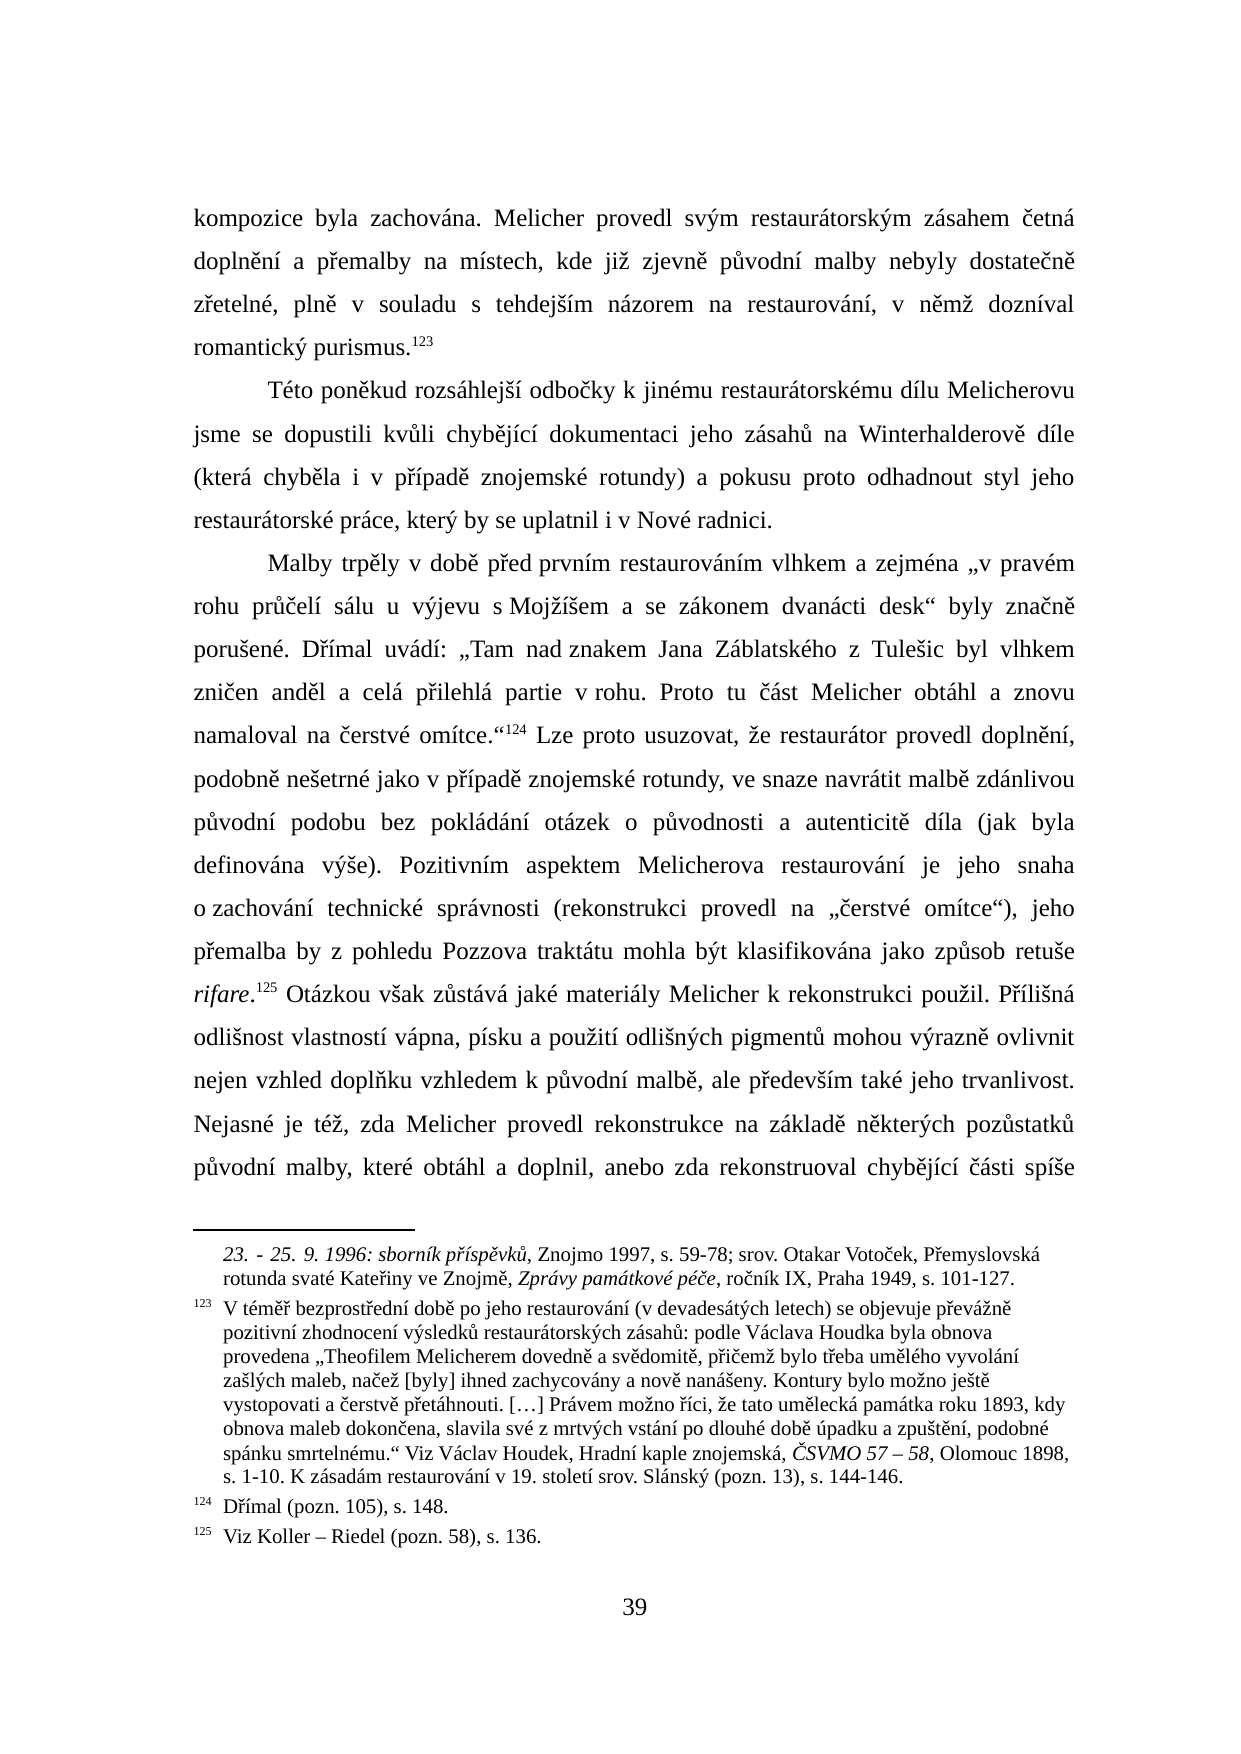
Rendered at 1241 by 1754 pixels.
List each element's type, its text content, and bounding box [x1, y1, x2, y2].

text 23. - 25. 9. 1996: sborník příspěvků, Znojmo 1997, s. 59-78; srov. Otakar Votoček, Přemyslovská rotunda svaté Kateřiny ve Znojmě, Zprávy památkové péče, ročník IX, Praha 1949, s. 101-127. [193, 1242, 1076, 1290]
text Období mezi odkrytím Winterhalderových maleb v roce 1896, téměř sto dvacet let od jejich vzniku, a jejich prvním popsaným restaurováním v roce 1908 činí dvanáct let. Lze tedy předpokládat, že jejich stav v době, kdy k nim poprvé přistoupil Theofil Melicher (1860 – 1926), vídeňský malíř a restaurátor, nebyl zdaleka uspokojující a vyžadoval opravy a zajištění do budoucna. Melicher, vystudovaný na Vídeňské akademii, často doporučovaný restaurátor Centrální komisí pro výzkum a udržování památek uměleckých a historických, měl tou dobou již značnou praxi. Známý je především svým restaurováním nástěnných maleb rotundy sv. Kateřiny ve Znojmě, které bylo později kritizováno pro přílišné přizpůsobení aktuální podoby maleb tehdejšímu vkusu a mínění městské rady, které vyžadovalo rozsáhlé doplnění maleb a jejich rekonstrukci nehledě na úctu k autenticitě původních maleb. Literatura zabývající se restaurováním maleb rotundy uvádí v souvislosti s Melicherovým zásahem „jejich nešetrné a necitlivé očištění, souvislé obtažení kresby v konturách a přemalbu celých ploch,“ která „podstatně pozměnila původní charakter maleb a po výtvarné stránce znehodnotila jejich vysokou uměleckou hodnotu.“ Je též poznamenáno, že Melicher nekonzultoval své restaurování s akvarelovými kopiemi maleb, které zhotovil třicet let před Melicherovým restaurováním Mořic Trapp společně s jejich obsáhlým popisem. V následujících restaurátorských zásazích byla proto snaha Melicherovy přemalby odstranit, což se však nepodařilo zcela (s ohledem na původní malby, které by byly tímto sejmutím pravděpodobně také poškozeny). Na restaurátorovu obranu pozdější studie uvádějí, že se nedopustil vážnějších přehmatů po stránce ikonografické a také kompozice byla zachována. Melicher provedl svým restaurátorským zásahem četná doplnění a přemalby na místech, kde již zjevně původní malby nebyly dostatečně zřetelné, plně v souladu s tehdejším názorem na restaurování, v němž dozníval romantický purismus. [193, 203, 1076, 361]
text Viz Koller – Riedel (pozn. 58), s. 136. [193, 1524, 1076, 1548]
text Této poněkud rozsáhlejší odbočky k jinému restaurátorskému dílu Melicherovu jsme se dopustili kvůli chybějící dokumentaci jeho zásahů na Winterhalderově díle (která chyběla i v případě znojemské rotundy) a pokusu proto odhadnout styl jeho restaurátorské práce, který by se uplatnil i v Nové radnici. [193, 376, 1076, 534]
text V téměř bezprostřední době po jeho restaurování (v devadesátých letech) se objevuje převážně pozitivní zhodnocení výsledků restaurátorských zásahů: podle Václava Houdka byla obnova provedena „Theofilem Melicherem dovedně a svědomitě, přičemž bylo třeba umělého vyvolání zašlých maleb, načež [byly] ihned zachycovány a nově nanášeny. Kontury bylo možno ještě vystopovati a čerstvě přetáhnouti. […] Právem možno říci, že tato umělecká památka roku 1893, kdy obnova maleb dokončena, slavila své z mrtvých vstání po dlouhé době úpadku a zpuštění, podobné spánku smrtelnému.“ Viz Václav Houdek, Hradní kaple znojemská, ČSVMO 57 – 58, Olomouc 1898, s. 1-10. K zásadám restaurování v 19. století srov. Slánský (pozn. 13), s. 144-146. [193, 1296, 1076, 1488]
text Malby trpěly v době před prvním restaurováním vlhkem a zejména „v pravém rohu průčelí sálu u výjevu s Mojžíšem a se zákonem dvanácti desk“ byly značně porušené. Dřímal uvádí: „Tam nad znakem Jana Záblatského z Tulešic byl vlhkem zničen anděl a celá přilehlá partie v rohu. Proto tu část Melicher obtáhl a znovu namaloval na čerstvé omítce.“ Lze proto usuzovat, že restaurátor provedl doplnění, podobně nešetrné jako v případě znojemské rotundy, ve snaze navrátit malbě zdánlivou původní podobu bez pokládání otázek o původnosti a autenticitě díla (jak byla definována výše). Pozitivním aspektem Melicherova restaurování je jeho snaha o zachování technické správnosti (rekonstrukci provedl na „čerstvé omítce“), jeho přemalba by z pohledu Pozzova traktátu mohla být klasifikována jako způsob retuše rifare. Otázkou však zůstává jaké materiály Melicher k rekonstrukci použil. Přílišná odlišnost vlastností vápna, písku a použití odlišných pigmentů mohou výrazně ovlivnit nejen vzhled doplňku vzhledem k původní malbě, ale především také jeho trvanlivost. Nejasné je též, zda Melicher provedl rekonstrukce na základě některých pozůstatků původní malby, které obtáhl a doplnil, anebo zda rekonstruoval chybějící části spíše [193, 548, 1076, 1181]
text Dřímal (pozn. 105), s. 148. [193, 1494, 1076, 1518]
